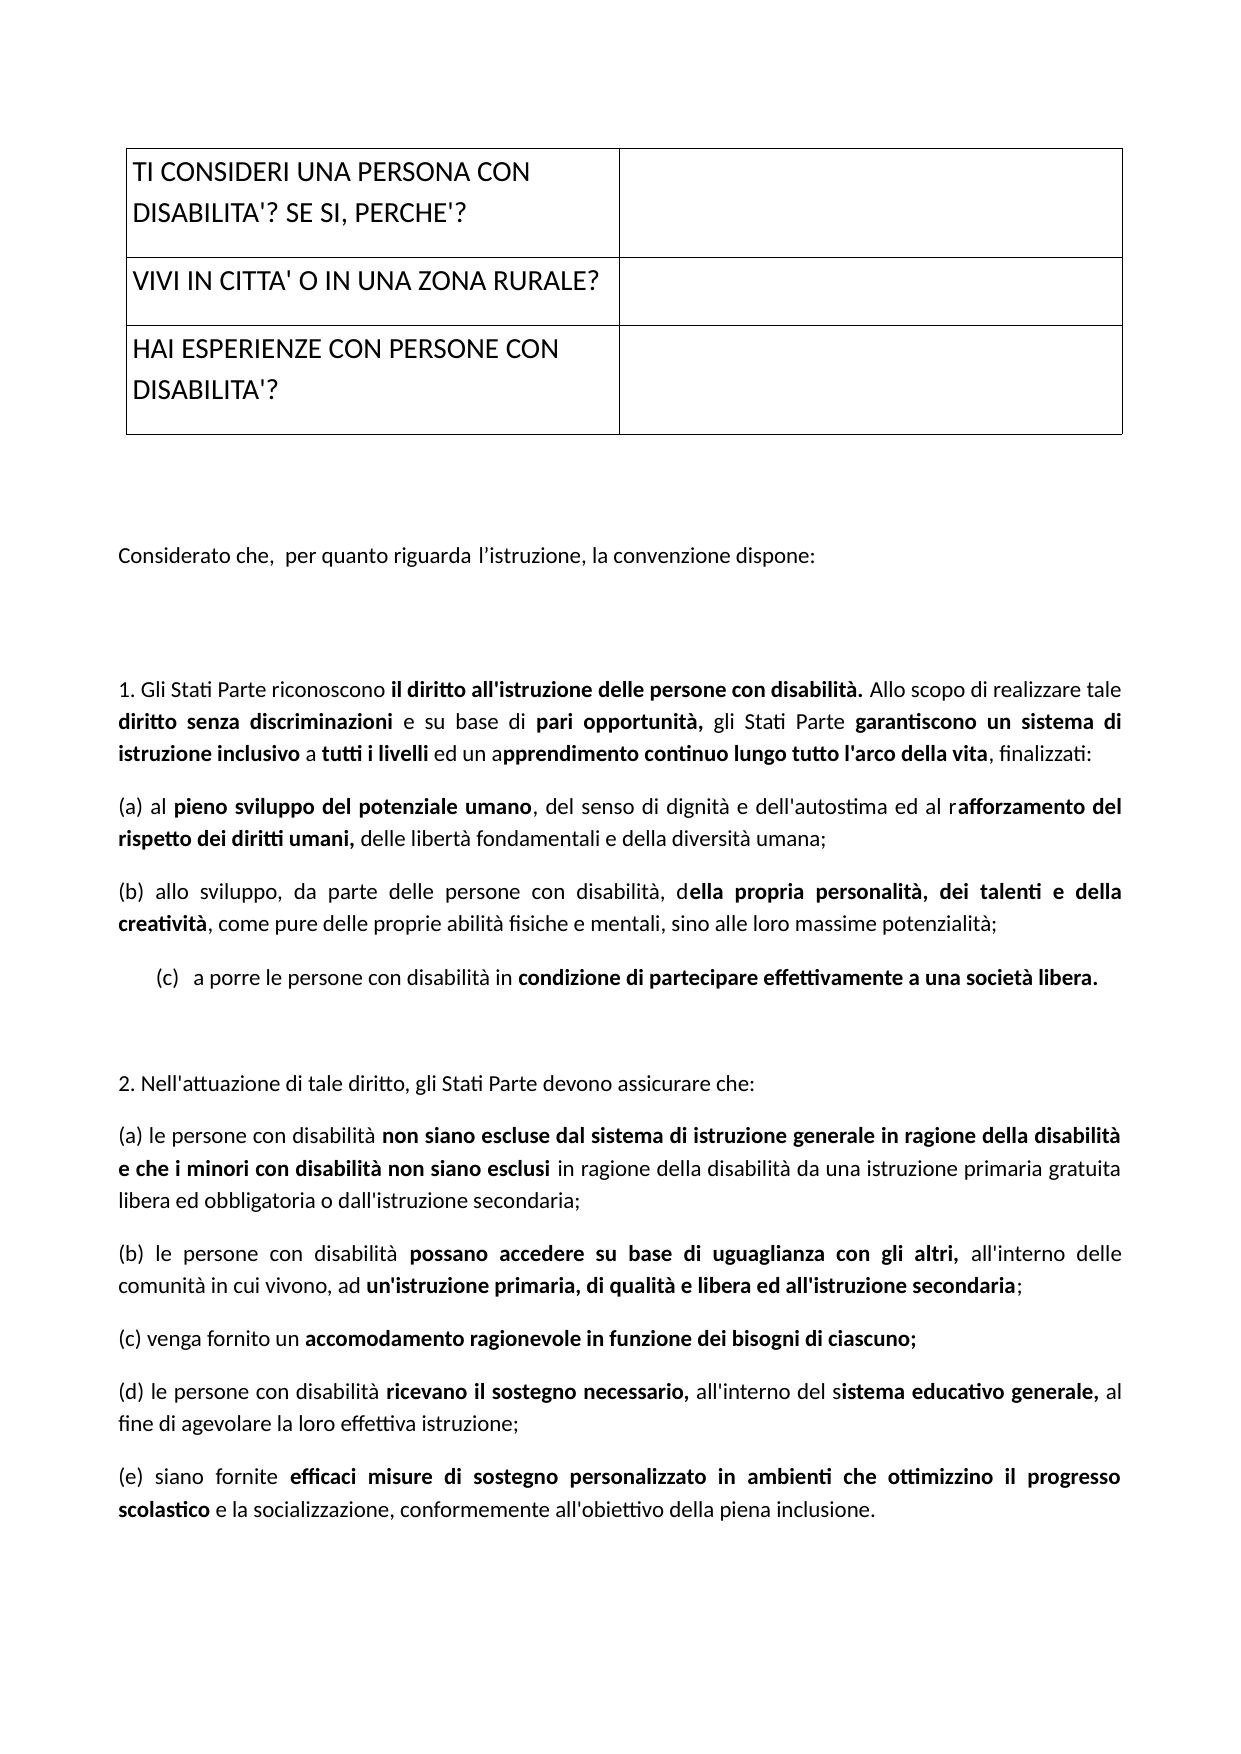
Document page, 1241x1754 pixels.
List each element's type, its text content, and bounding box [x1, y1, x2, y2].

text (a) le persone con disabilità non siano escluse dal sistema di istruzione generale in ragione della disabilità e che i minori con disabilità non siano esclusi in ragione della disabilità da una istruzione primaria gratuita libera ed obbligatoria o dall'istruzione secondaria; [118, 1122, 1122, 1214]
table_cell VIVI IN CITTA' O IN UNA ZONA RURALE? [127, 258, 619, 324]
text (b) le persone con disabilità possano accedere su base di uguaglianza con gli altri, all'interno delle comunità in cui vivono, ad un'istruzione primaria, di qualità e libera ed all'istruzione secondaria; [118, 1239, 1122, 1299]
text (e) siano fornite efficaci misure di sostegno personalizzato in ambienti che ottimizzino il progresso scolastico e la socializzazione, conformemente all'obiettivo della piena inclusione. [118, 1462, 1122, 1523]
table_cell HAI ESPERIENZE CON PERSONE CON DISABILITA'? [127, 326, 619, 433]
subtitle Considerato che, per quanto riguarda l’istruzione, la convenzione dispone: [118, 540, 1077, 569]
list a porre le persone con disabilità in condizione di partecipare effettivamente a una società libera. [156, 963, 1122, 991]
table_cell [620, 258, 1122, 324]
table_cell [620, 149, 1122, 257]
text (b) allo sviluppo, da parte delle persone con disabilità, della propria personalità, dei talenti e della creatività, come pure delle proprie abilità fisiche e mentali, sino alle loro massime potenzialità; [118, 877, 1122, 938]
text (d) le persone con disabilità ricevano il sostegno necessario, all'interno del sistema educativo generale, al fine di agevolare la loro effettiva istruzione; [118, 1377, 1122, 1437]
text (c) venga fornito un accomodamento ragionevole in funzione dei bisogni di ciascuno; [118, 1324, 1122, 1352]
table_cell TI CONSIDERI UNA PERSONA CON DISABILITA'? SE SI, PERCHE'? [127, 149, 619, 257]
text 1. Gli Stati Parte riconoscono il diritto all'istruzione delle persone con disabilità. Allo scopo di realizzare tale diritto senza discriminazioni e su base di pari opportunità, gli Stati Parte garantiscono un sistema di istruzione inclusivo a tutti i livelli ed un apprendimento continuo lungo tutto l'arco della vita, finalizzati: [118, 675, 1122, 767]
text (a) al pieno sviluppo del potenziale umano, del senso di dignità e dell'autostima ed al rafforzamento del rispetto dei diritti umani, delle libertà fondamentali e della diversità umana; [118, 792, 1122, 852]
table_cell [620, 326, 1122, 433]
text 2. Nell'attuazione di tale diritto, gli Stati Parte devono assicurare che: [118, 1069, 1122, 1097]
